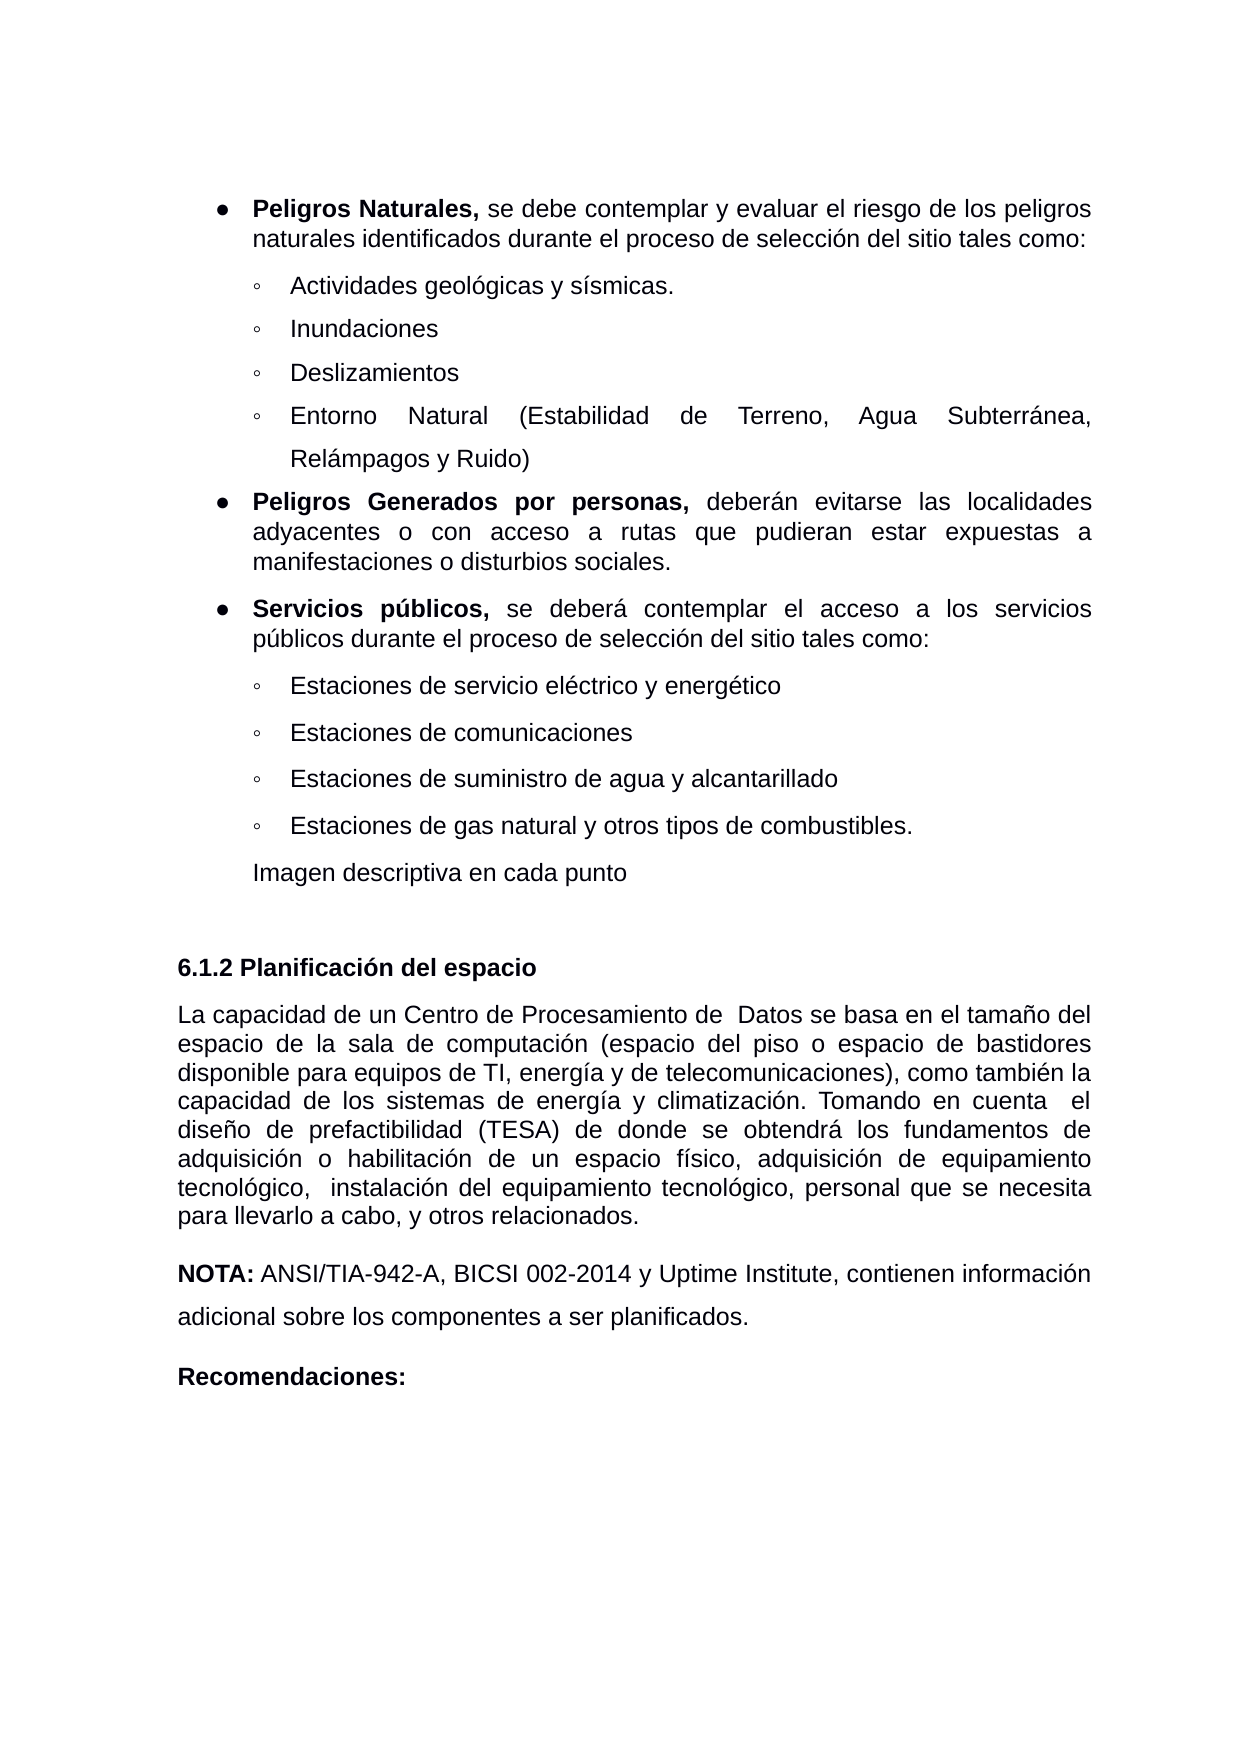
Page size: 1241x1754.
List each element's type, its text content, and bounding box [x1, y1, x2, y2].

list Estaciones de suministro de agua y alcantarillado [252, 764, 1093, 793]
list Actividades geológicas y sísmicas. [252, 271, 1093, 300]
text NOTA: ANSI/TIA-942-A, BICSI 002-2014 y Uptime Institute, contienen información adicional sobre los componentes a ser planificados. [177, 1259, 1093, 1331]
text Imagen descriptiva en cada punto [252, 858, 1093, 887]
list Estaciones de comunicaciones [252, 717, 1093, 746]
list Estaciones de servicio eléctrico y energético [252, 671, 1093, 699]
list Entorno Natural (Estabilidad de Terreno, Agua Subterránea, Relámpagos y Ruido) [252, 401, 1093, 472]
text 6.1.2 Planificación del espacio [177, 953, 1093, 982]
list Peligros Generados por personas, deberán evitarse las localidades adyacentes o con acceso a rutas que pudieran estar expuestas a manifestaciones o disturbios sociales. [215, 487, 1093, 576]
text Recomendaciones: [177, 1362, 1093, 1390]
list Peligros Naturales, se debe contemplar y evaluar el riesgo de los peligros naturales identificados durante el proceso de selección del sitio tales como: [215, 194, 1093, 253]
text La capacidad de un Centro de Procesamiento de Datos se basa en el tamaño del espacio de la sala de computación (espacio del piso o espacio de bastidores disponible para equipos de TI, energía y de telecomunicaciones), como también la capacidad de los sistemas de energía y climatización. Tomando en cuenta el diseño de prefactibilidad (TESA) de donde se obtendrá los fundamentos de adquisición o habilitación de un espacio físico, adquisición de equipamiento tecnológico, instalación del equipamiento tecnológico, personal que se necesita para llevarlo a cabo, y otros relacionados. [177, 1000, 1093, 1230]
list Deslizamientos [252, 357, 1093, 386]
list Estaciones de gas natural y otros tipos de combustibles. [252, 811, 1093, 840]
list Servicios públicos, se deberá contemplar el acceso a los servicios públicos durante el proceso de selección del sitio tales como: [215, 594, 1093, 653]
list Inundaciones [252, 314, 1093, 343]
